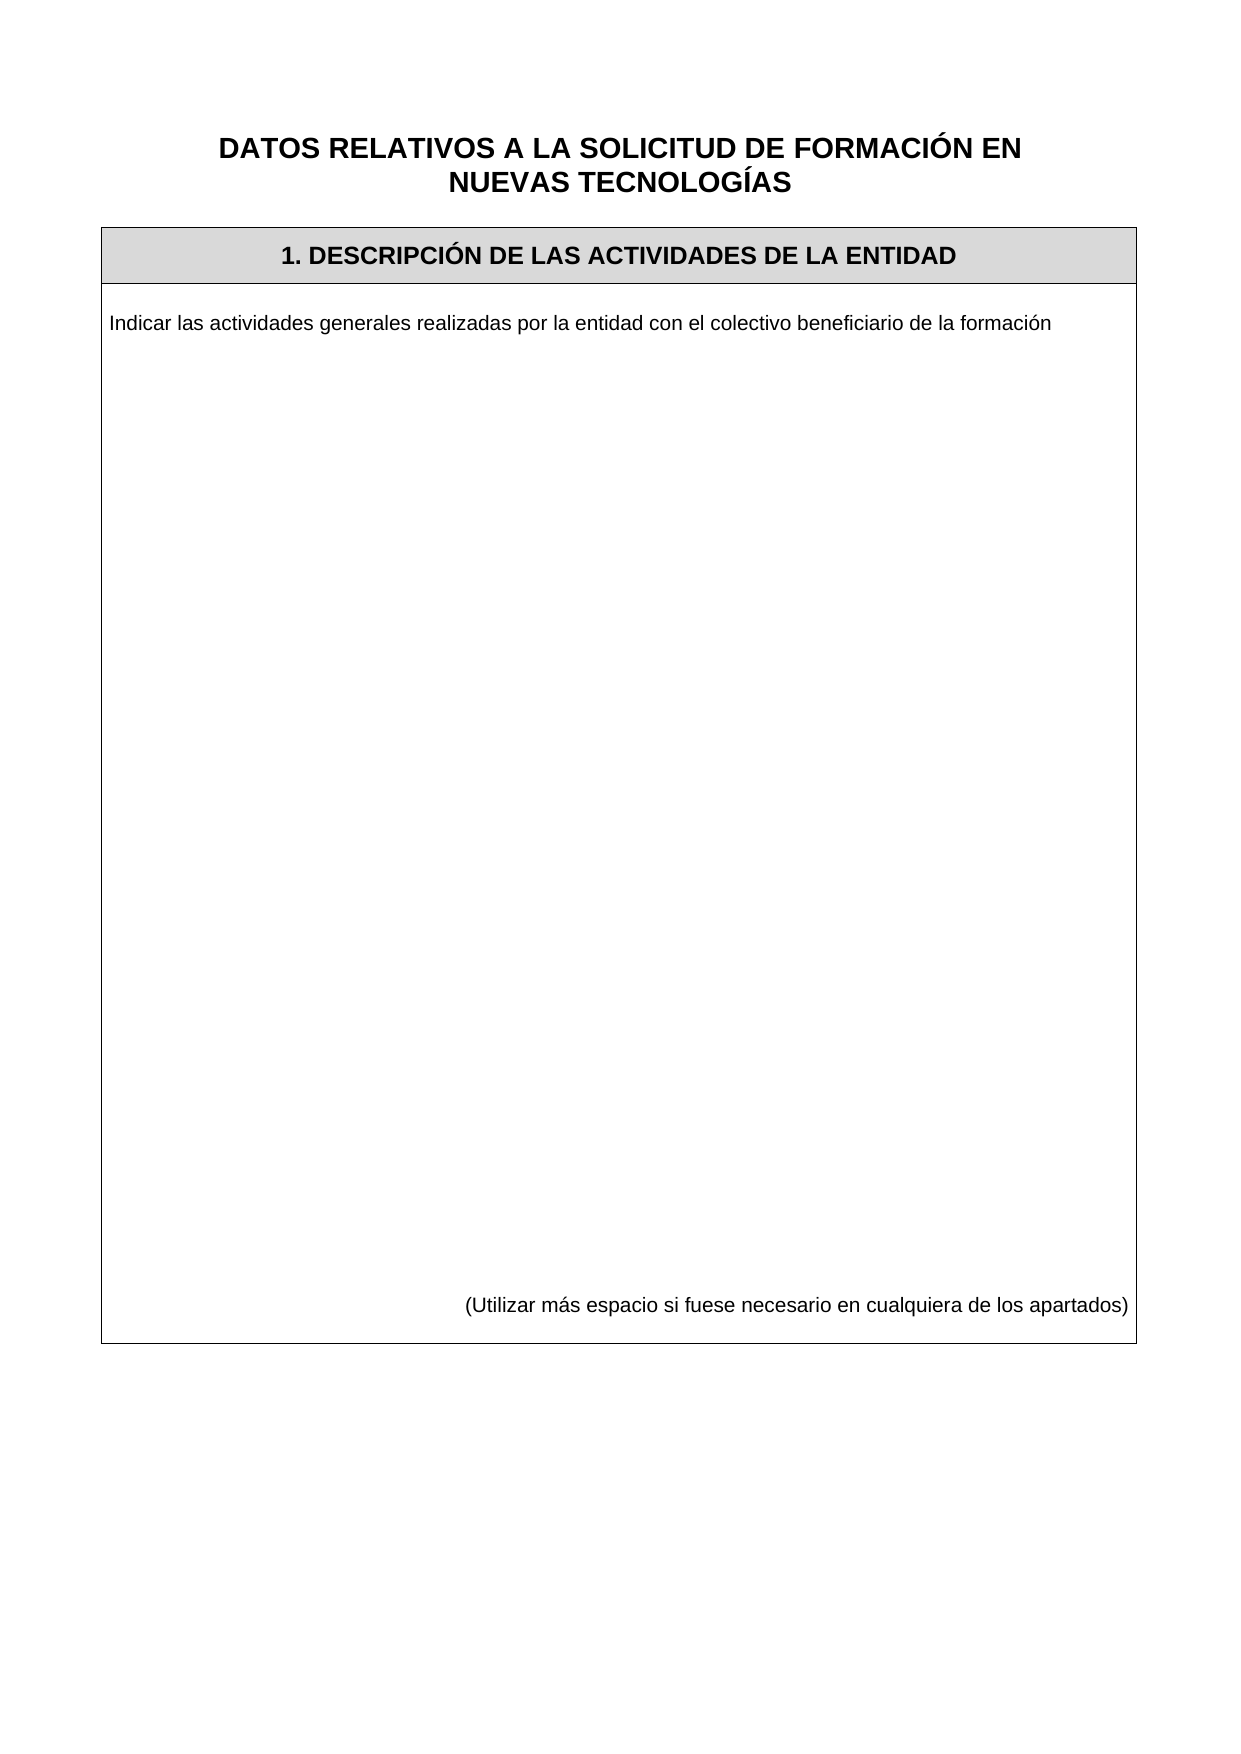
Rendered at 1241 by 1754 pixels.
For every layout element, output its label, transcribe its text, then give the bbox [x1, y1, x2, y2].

table_header 1. DESCRIPCIÓN DE LAS ACTIVIDADES DE LA ENTIDAD [102, 228, 1136, 283]
text DATOS RELATIVOS A LA SOLICITUD DE FORMACIÓN EN NUEVAS TECNOLOGÍAS [177, 131, 1063, 198]
table_cell Indicar las actividades generales realizadas por la entidad con el colectivo beneficiario de la formación (Utilizar más espacio si fuese necesario en cualquiera de los apartados) [102, 284, 1136, 1343]
